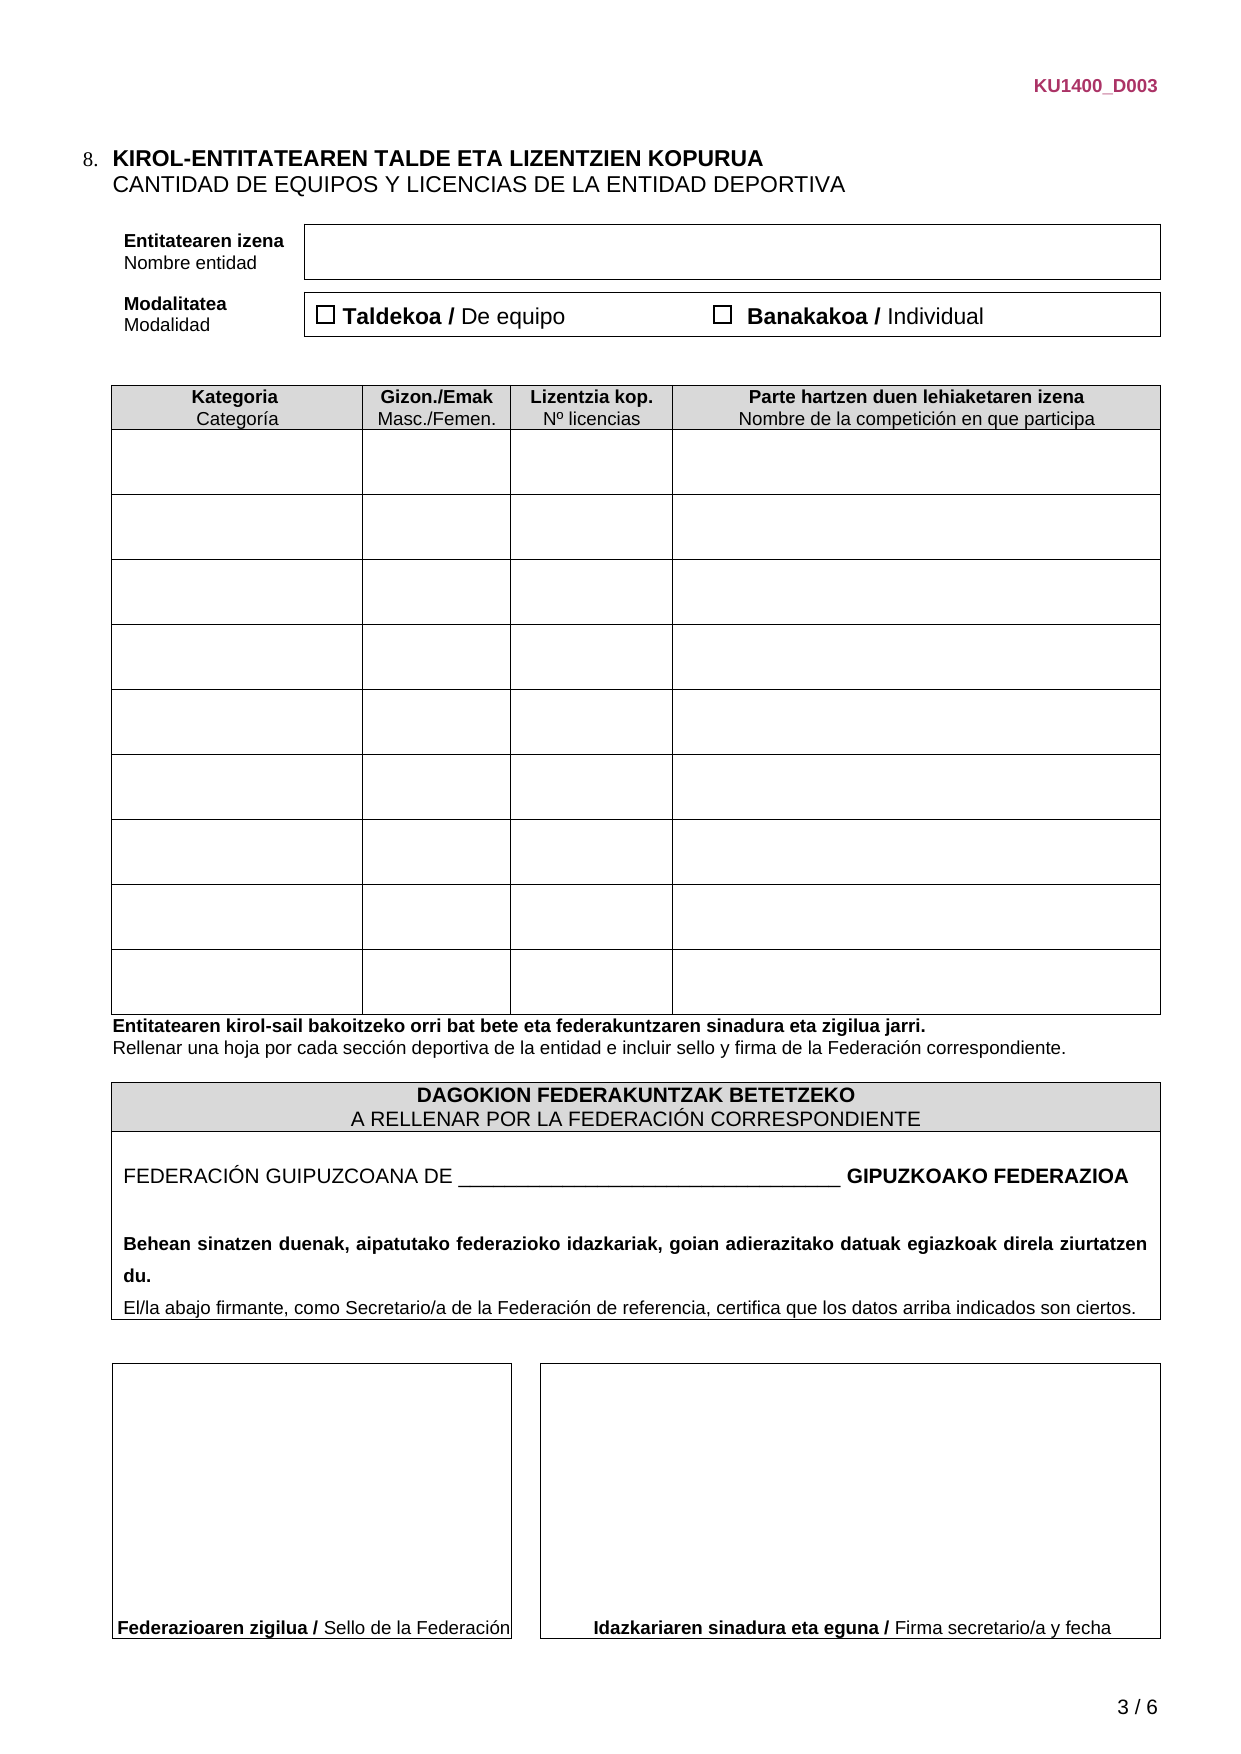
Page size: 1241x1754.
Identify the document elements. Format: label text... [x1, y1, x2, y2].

table_cell [112, 625, 362, 689]
table_cell [673, 690, 1160, 754]
table_cell [511, 950, 672, 1014]
table_header [305, 225, 1160, 279]
text Entitatearen kirol-sail bakoitzeko orri bat bete eta federakuntzaren sinadura eta zigilua jarri. [112, 1015, 1157, 1037]
list KIROL-ENTITATEAREN TALDE ETA LIZENTZIEN KOPURUA [83, 144, 1157, 171]
table_header [512, 1363, 540, 1638]
table_cell [673, 495, 1160, 559]
table_cell [511, 625, 672, 689]
table_cell [673, 430, 1160, 494]
table_cell [511, 755, 672, 819]
table_header Parte hartzen duen lehiaketaren izena Nombre de la competición en que participa [673, 386, 1160, 429]
table_header Kategoria Categoría [112, 386, 362, 429]
table_cell [511, 820, 672, 884]
table_cell [112, 755, 362, 819]
text Rellenar una hoja por cada sección deportiva de la entidad e incluir sello y firma de la Federación correspondiente. [112, 1037, 1157, 1058]
table_cell [511, 495, 672, 559]
table_cell [363, 820, 510, 884]
table_cell [363, 560, 510, 624]
table_cell [673, 950, 1160, 1014]
table_cell [112, 820, 362, 884]
table_cell [511, 690, 672, 754]
table_cell [673, 560, 1160, 624]
table_cell [112, 560, 362, 624]
table_cell [511, 430, 672, 494]
table_cell [363, 625, 510, 689]
table_cell [673, 625, 1160, 689]
table_header Taldekoa / De equipo Banakakoa / Individual [305, 293, 1160, 336]
table_cell [112, 690, 362, 754]
table_cell [363, 495, 510, 559]
text CANTIDAD DE EQUIPOS Y LICENCIAS DE LA ENTIDAD DEPORTIVA [112, 171, 1157, 197]
table_cell [112, 495, 362, 559]
table_header Gizon./Emak Masc./Femen. [363, 386, 510, 429]
table_cell [363, 430, 510, 494]
table_header Idazkariaren sinadura eta eguna / Firma secretario/a y fecha [541, 1364, 1160, 1638]
table_header Federazioaren zigilua / Sello de la Federación [113, 1364, 511, 1638]
table_cell [363, 755, 510, 819]
table_cell FEDERACIÓN GUIPUZCOANA DE _________________________________ GIPUZKOAKO FEDERAZIOA Behean sinatzen duenak, aipatutako federazioko idazkariak, goian adierazitako datuak egiazkoak direla ziurtatzen du. El/la abajo firmante, como Secretario/a de la Federación de referencia, certifica que los datos arriba indicados son ciertos. [112, 1132, 1160, 1319]
table_cell [673, 755, 1160, 819]
table_header DAGOKION FEDERAKUNTZAK BETETZEKO A RELLENAR POR LA FEDERACIÓN CORRESPONDIENTE [112, 1083, 1160, 1131]
table_cell [511, 560, 672, 624]
table_header Entitatearen izena Nombre entidad [112, 224, 304, 279]
table_cell [112, 885, 362, 949]
table_header Lizentzia kop. Nº licencias [511, 386, 672, 429]
table_cell [363, 950, 510, 1014]
table_cell [112, 430, 362, 494]
table_cell [673, 885, 1160, 949]
table_cell [673, 820, 1160, 884]
table_cell [363, 690, 510, 754]
table_header Modalitatea Modalidad [112, 292, 304, 336]
table_cell [363, 885, 510, 949]
table_cell [112, 950, 362, 1014]
table_cell [511, 885, 672, 949]
